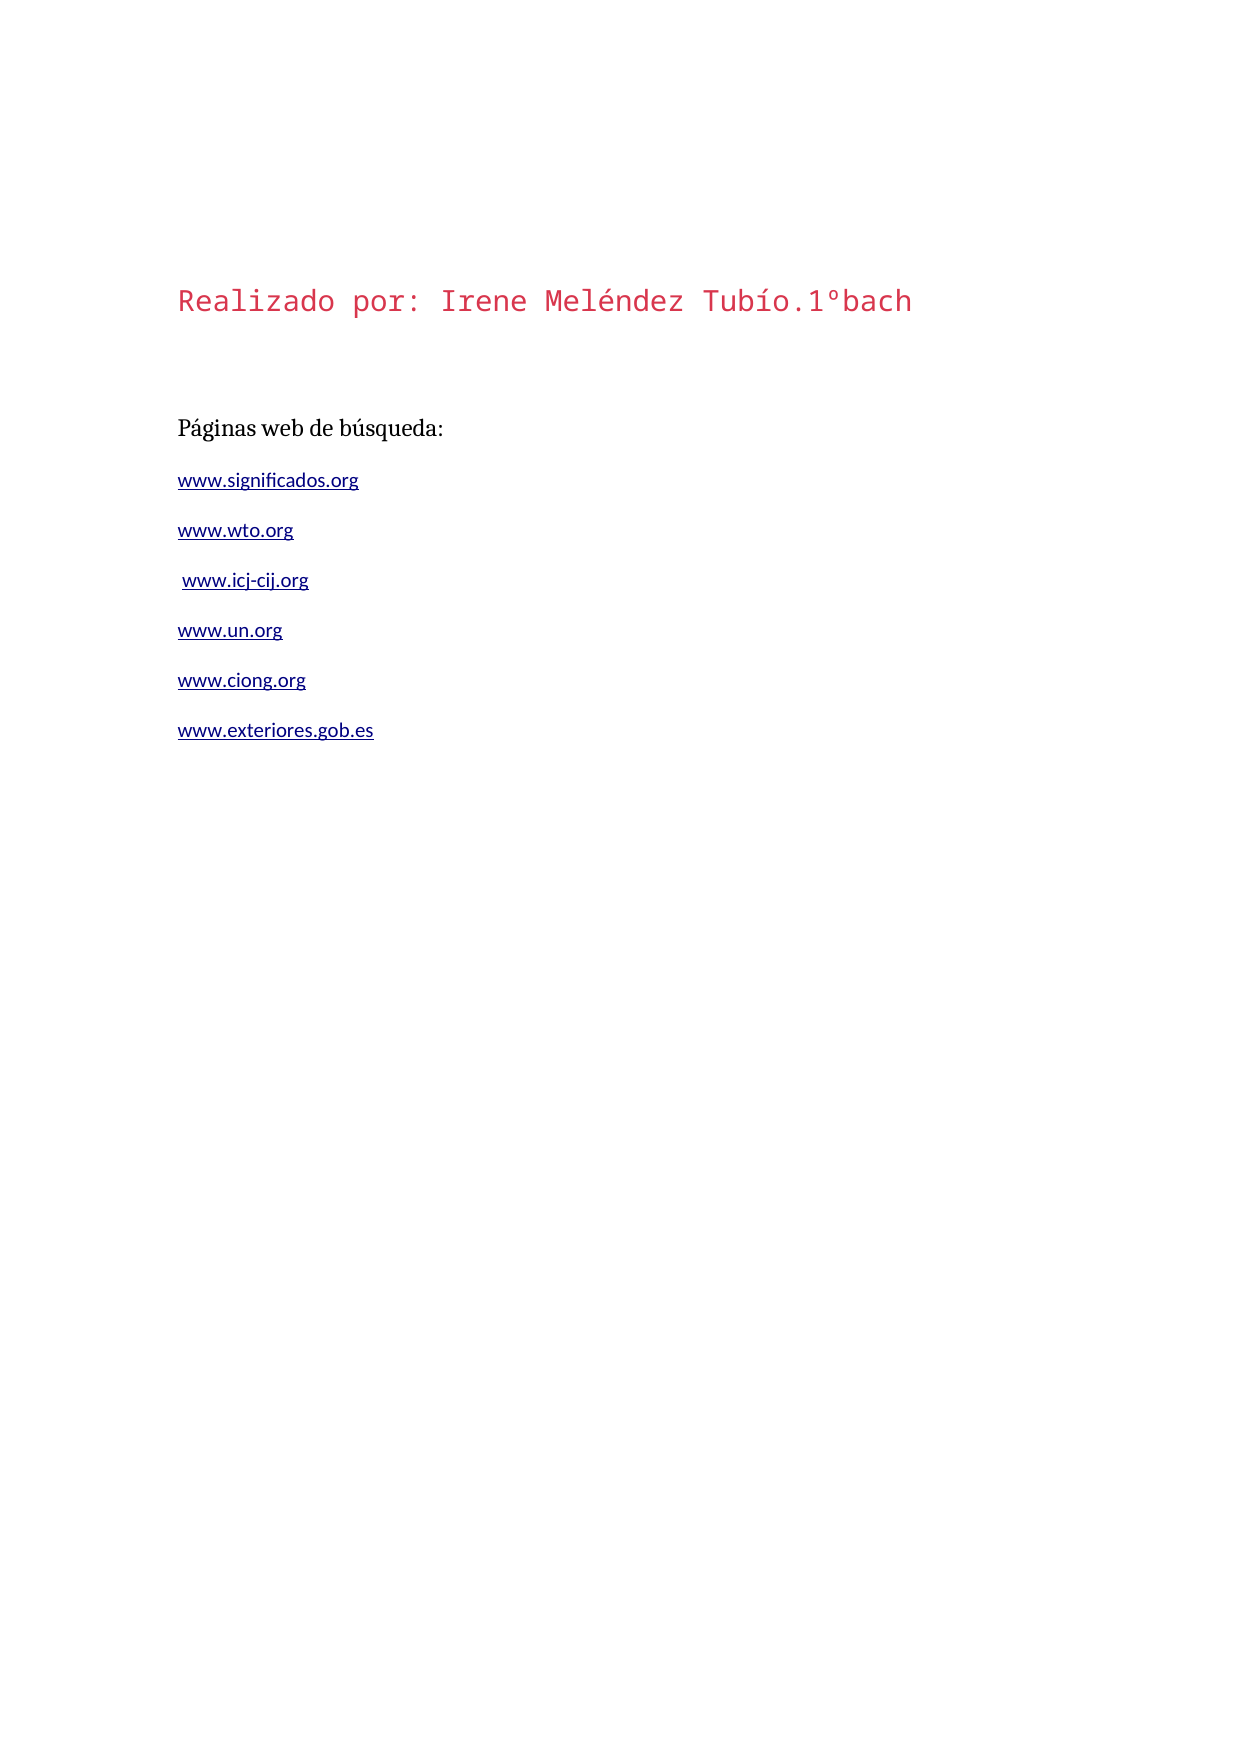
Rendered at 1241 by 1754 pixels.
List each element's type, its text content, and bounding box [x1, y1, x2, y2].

text www.ciong.org [177, 667, 1063, 693]
text www.exteriores.gob.es [177, 717, 1063, 743]
text Realizado por: Irene Meléndez Tubío.1ºbach [177, 281, 1063, 320]
text www.wto.org [177, 517, 1063, 543]
text Páginas web de búsqueda: [177, 413, 1063, 442]
text www.significados.org [177, 467, 1063, 493]
text www.icj-cij.org [177, 567, 1063, 593]
text www.un.org [177, 617, 1063, 643]
